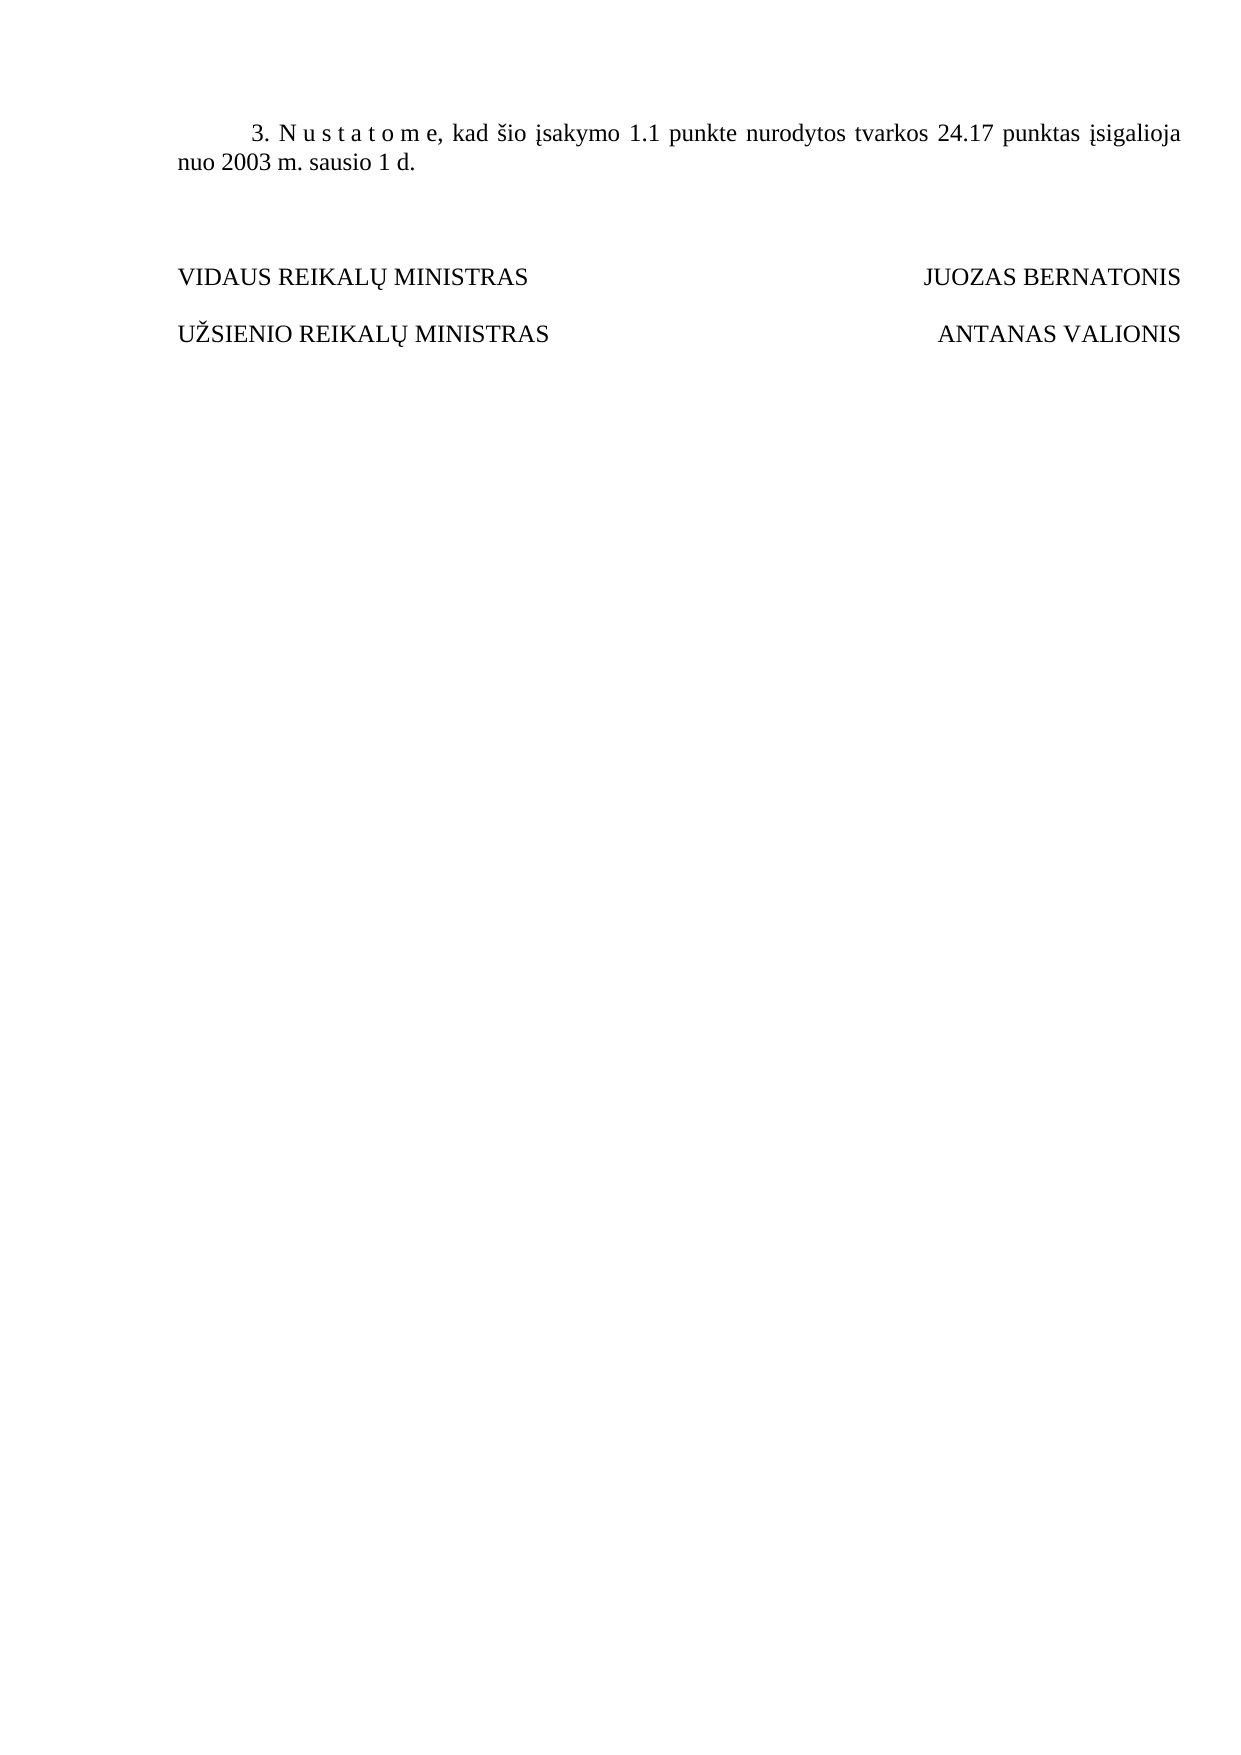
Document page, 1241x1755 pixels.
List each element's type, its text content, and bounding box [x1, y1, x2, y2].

text 3. Nustatome, kad šio įsakymo 1.1 punkte nurodytos tvarkos 24.17 punktas įsigalioja nuo 2003 m. sausio 1 d. [177, 118, 1181, 176]
text UŽSIENIO REIKALŲ MINISTRAS ANTANAS VALIONIS [177, 319, 1181, 348]
text VIDAUS REIKALŲ MINISTRAS JUOZAS BERNATONIS [177, 262, 1181, 291]
